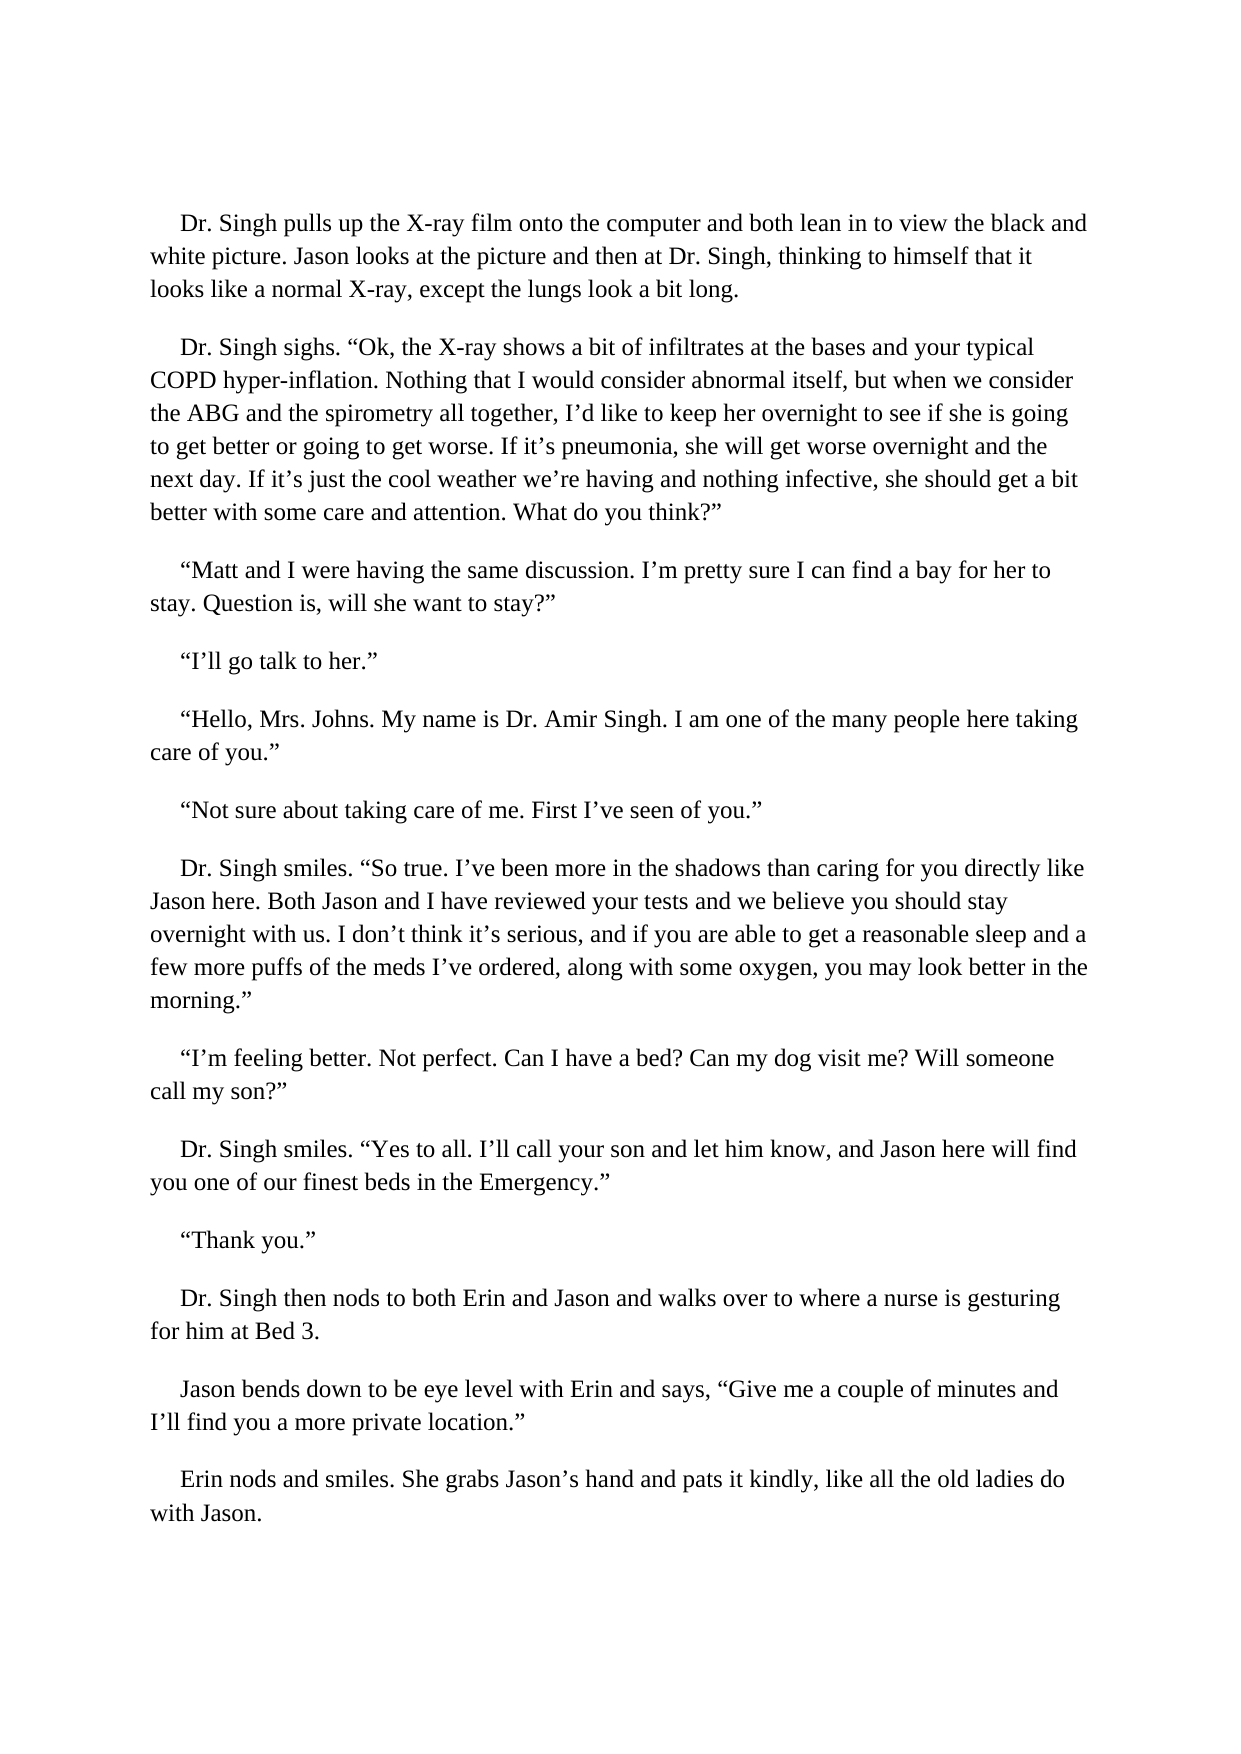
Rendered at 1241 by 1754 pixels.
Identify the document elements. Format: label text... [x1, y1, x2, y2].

text Dr. Singh sighs. “Ok, the X-ray shows a bit of infiltrates at the bases and your typical COPD hyper-inflation. Nothing that I would consider abnormal itself, but when we consider the ABG and the spirometry all together, I’d like to keep her overnight to see if she is going to get better or going to get worse. If it’s pneumonia, she will get worse overnight and the next day. If it’s just the cool weather we’re having and nothing infective, she should get a bit better with some care and attention. What do you think?” [150, 332, 1090, 526]
text “Not sure about taking care of me. First I’ve seen of you.” [150, 795, 1090, 824]
text “I’ll go talk to her.” [150, 646, 1090, 675]
text “Thank you.” [150, 1225, 1090, 1253]
text “I’m feeling better. Not perfect. Can I have a bed? Can my dog visit me? Will someone call my son?” [150, 1043, 1090, 1105]
text “Matt and I were having the same discussion. I’m pretty sure I can find a bay for her to stay. Question is, will she want to stay?” [150, 555, 1090, 617]
text Dr. Singh pulls up the X-ray film onto the computer and both lean in to view the black and white picture. Jason looks at the picture and then at Dr. Singh, thinking to himself that it looks like a normal X-ray, except the lungs look a bit long. [150, 208, 1090, 303]
text Dr. Singh smiles. “So true. I’ve been more in the shadows than caring for you directly like Jason here. Both Jason and I have reviewed your tests and we believe you should stay overnight with us. I don’t think it’s serious, and if you are able to get a reasonable sleep and a few more puffs of the meds I’ve ordered, along with some oxygen, you may look better in the morning.” [150, 853, 1090, 1014]
text Dr. Singh then nods to both Erin and Jason and walks over to where a nurse is gesturing for him at Bed 3. [150, 1283, 1090, 1344]
text “Hello, Mrs. Johns. My name is Dr. Amir Singh. I am one of the many people here taking care of you.” [150, 704, 1090, 766]
text Jason bends down to be eye level with Erin and says, “Give me a couple of minutes and I’ll find you a more private location.” [150, 1374, 1090, 1435]
text Erin nods and smiles. She grabs Jason’s hand and pats it kindly, like all the old ladies do with Jason. [150, 1464, 1090, 1526]
text Dr. Singh smiles. “Yes to all. I’ll call your son and let him know, and Jason here will find you one of our finest beds in the Emergency.” [150, 1134, 1090, 1196]
